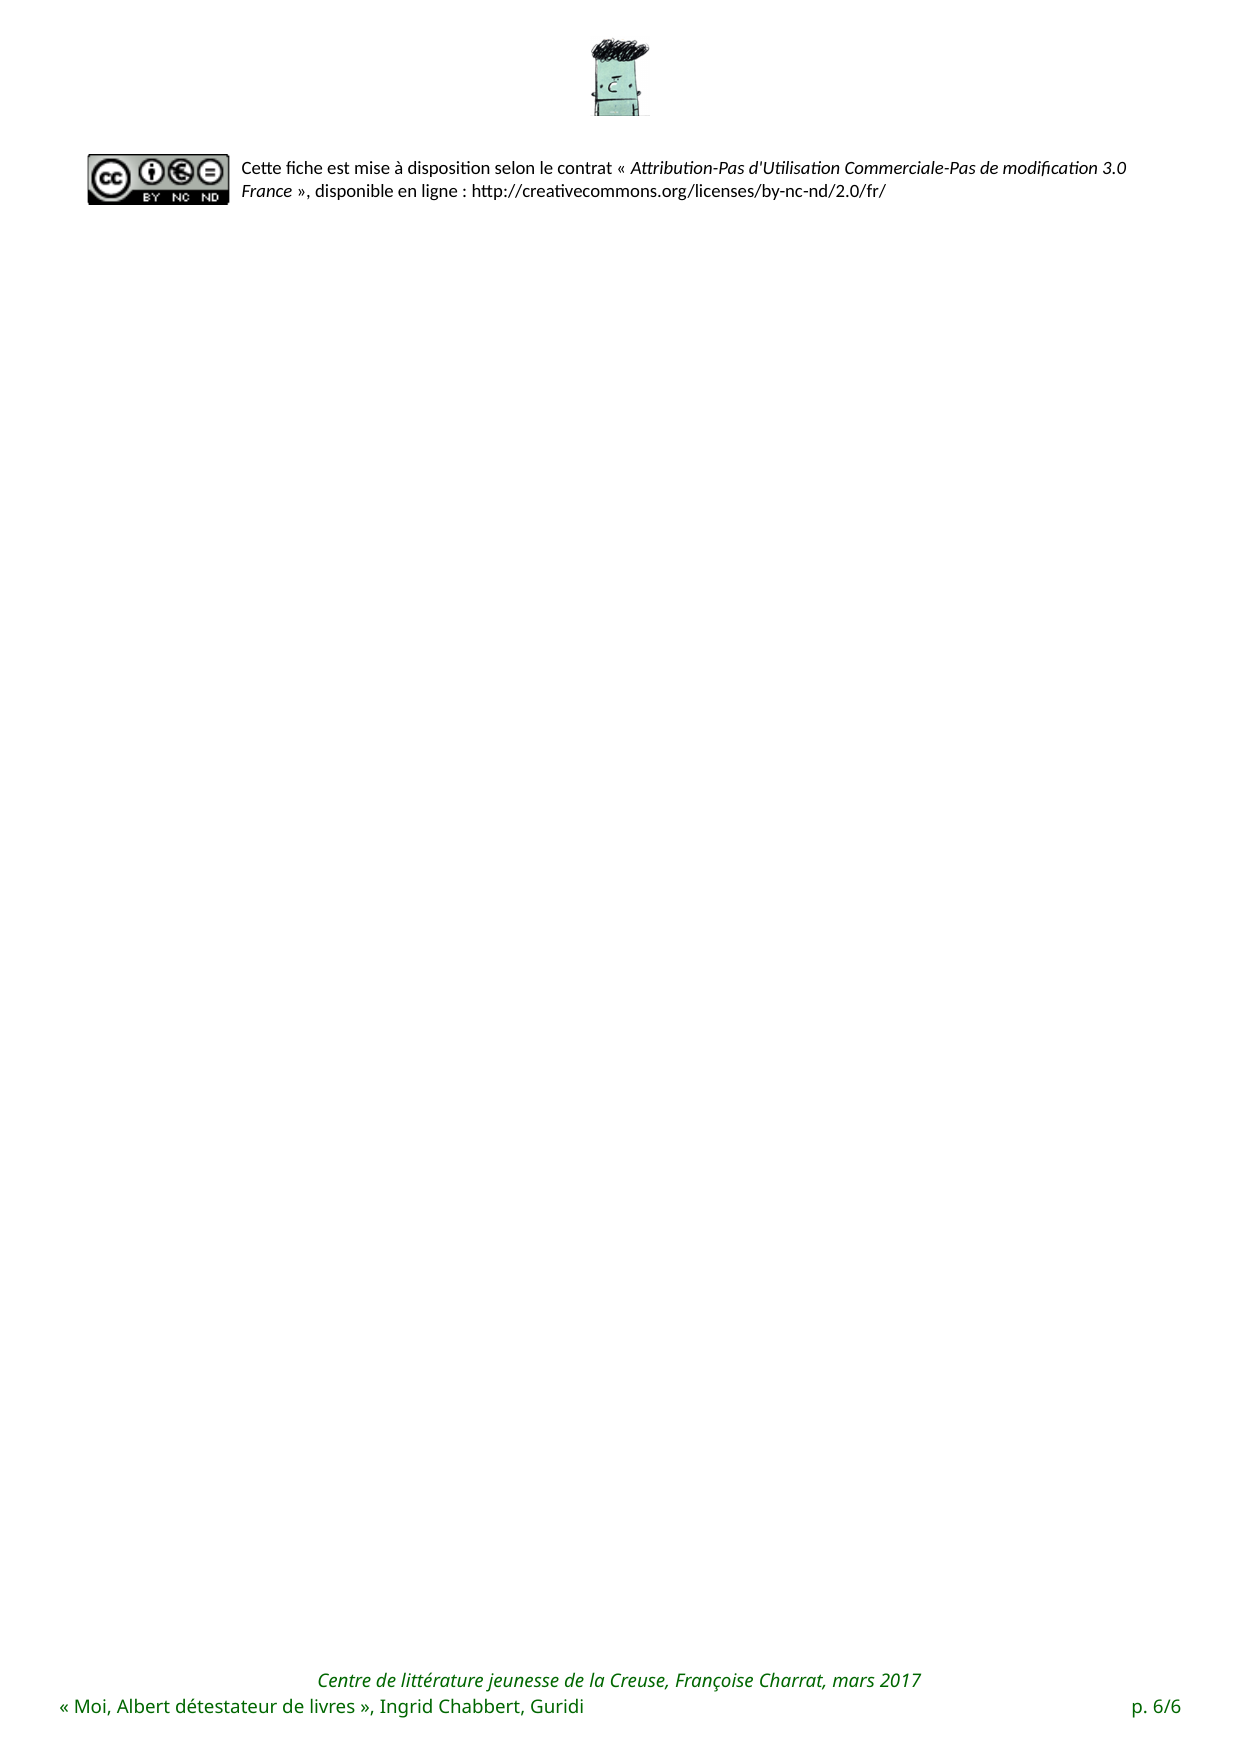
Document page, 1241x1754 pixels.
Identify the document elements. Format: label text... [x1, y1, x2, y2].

table_cell [59, 144, 235, 215]
table_cell Cette fiche est mise à disposition selon le contrat « Attribution-Pas d'Utilisation Commerciale-Pas de modification 3.0 France », disponible en ligne : http://creativecommons.org/licenses/by-nc-nd/2.0/fr/ [235, 144, 1182, 215]
picture [590, 36, 650, 116]
picture [87, 154, 230, 205]
